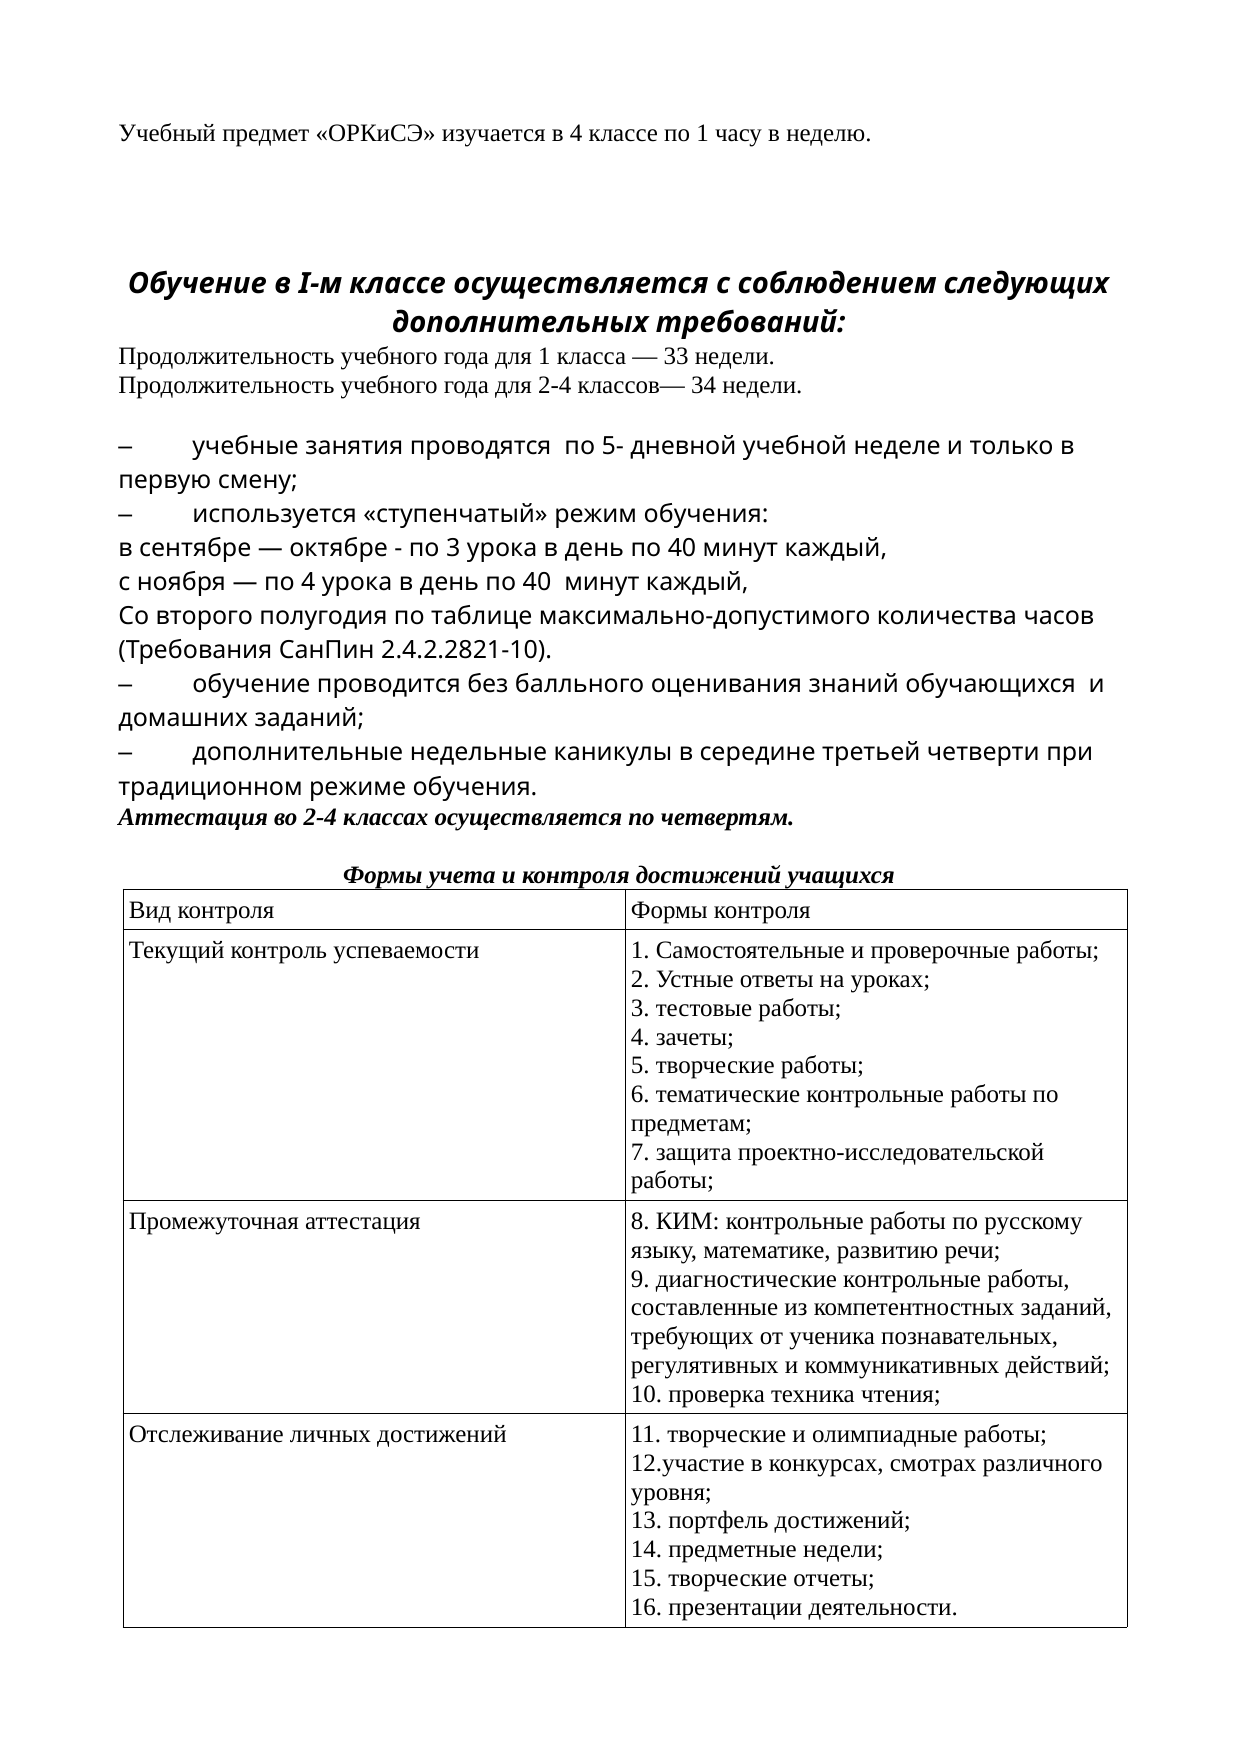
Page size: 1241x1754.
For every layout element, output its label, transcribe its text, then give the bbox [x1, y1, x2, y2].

text с ноября — по 4 урока в день по 40 минут каждый, [118, 564, 1122, 598]
table_cell Промежуточная аттестация [124, 1201, 625, 1413]
list используется «ступенчатый» режим обучения: [118, 496, 1122, 530]
text Продолжительность учебного года для 1 класса — 33 недели. [118, 341, 1122, 370]
text Продолжительность учебного года для 2-4 классов— 34 недели. [118, 370, 1122, 399]
text Обучение в I-м классе осуществляется с соблюдением следующих дополнительных требований: [118, 262, 1122, 341]
table_header Формы контроля [626, 890, 1127, 929]
table_cell Текущий контроль успеваемости [124, 930, 625, 1200]
table_cell 8. КИМ: контрольные работы по русскому языку, математике, развитию речи; 9. диагностические контрольные работы, составленные из компетентностных заданий, требующих от ученика познавательных, регулятивных и коммуникативных действий; 10. проверка техника чтения; [626, 1201, 1127, 1413]
text Аттестация во 2-4 классах осуществляется по четвертям. [118, 802, 1122, 831]
table_cell 1. Самостоятельные и проверочные работы; 2. Устные ответы на уроках; 3. тестовые работы; 4. зачеты; 5. творческие работы; 6. тематические контрольные работы по предметам; 7. защита проектно-исследовательской работы; [626, 930, 1127, 1200]
text в сентябре — октябре - по 3 урока в день по 40 минут каждый, [118, 530, 1122, 564]
text Формы учета и контроля достижений учащихся [118, 860, 1122, 888]
text Учебный предмет «ОРКиСЭ» изучается в 4 классе по 1 часу в неделю. [118, 118, 1122, 147]
table_cell Отслеживание личных достижений [124, 1414, 625, 1626]
list обучение проводится без балльного оценивания знаний обучающихся и домашних заданий; [118, 666, 1122, 734]
table_cell 11. творческие и олимпиадные работы; 12.участие в конкурсах, смотрах различного уровня; 13. портфель достижений; 14. предметные недели; 15. творческие отчеты; 16. презентации деятельности. [626, 1414, 1127, 1626]
list дополнительные недельные каникулы в середине третьей четверти при традиционном режиме обучения. [118, 734, 1122, 802]
text Со второго полугодия по таблице максимально-допустимого количества часов (Требования СанПин 2.4.2.2821-10). [118, 598, 1122, 666]
list учебные занятия проводятся по 5- дневной учебной неделе и только в первую смену; [118, 427, 1122, 496]
table_header Вид контроля [124, 890, 625, 929]
